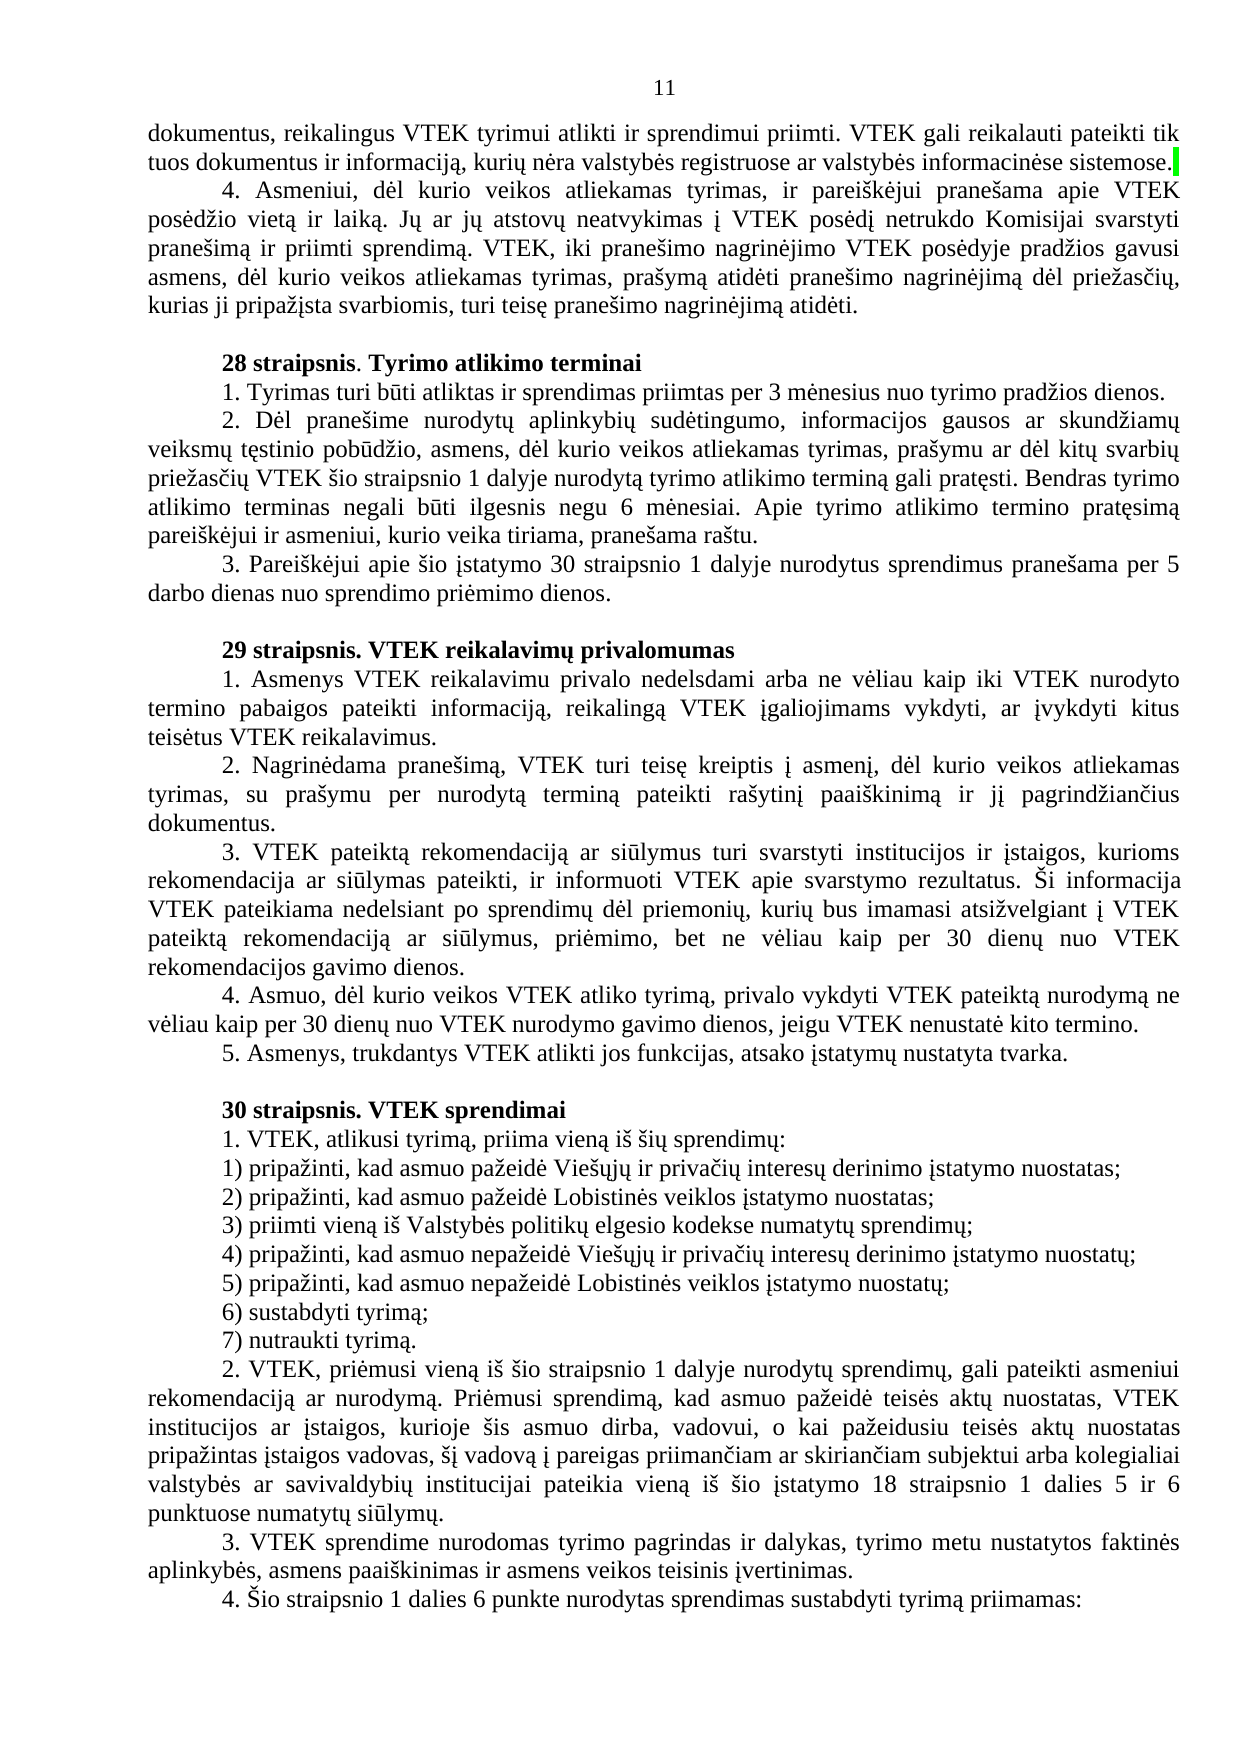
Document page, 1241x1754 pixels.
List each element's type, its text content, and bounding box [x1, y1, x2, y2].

text 3) priimti vieną iš Valstybės politikų elgesio kodekse numatytų sprendimų; [148, 1211, 1181, 1239]
text 2) pripažinti, kad asmuo pažeidė Lobistinės veiklos įstatymo nuostatas; [148, 1182, 1181, 1211]
text 1) pripažinti, kad asmuo pažeidė Viešųjų ir privačių interesų derinimo įstatymo nuostatas; [148, 1153, 1181, 1182]
text 28 straipsnis. Tyrimo atlikimo terminai [148, 348, 1181, 377]
text 30 straipsnis. VTEK sprendimai [148, 1096, 1181, 1124]
text 4. Šio straipsnio 1 dalies 6 punkte nurodytas sprendimas sustabdyti tyrimą priimamas: [148, 1584, 1181, 1613]
text 4) pripažinti, kad asmuo nepažeidė Viešųjų ir privačių interesų derinimo įstatymo nuostatų; [148, 1239, 1181, 1268]
text 3. Pareiškėjui apie šio įstatymo 30 straipsnio 1 dalyje nurodytus sprendimus pranešama per 5 darbo dienas nuo sprendimo priėmimo dienos. [148, 549, 1181, 607]
text dokumentus, reikalingus VTEK tyrimui atlikti ir sprendimui priimti. VTEK gali reikalauti pateikti tik tuos dokumentus ir informaciją, kurių nėra valstybės registruose ar valstybės informacinėse sistemose. [148, 118, 1181, 176]
text 6) sustabdyti tyrimą; [148, 1297, 1181, 1326]
text 2. Dėl pranešime nurodytų aplinkybių sudėtingumo, informacijos gausos ar skundžiamų veiksmų tęstinio pobūdžio, asmens, dėl kurio veikos atliekamas tyrimas, prašymu ar dėl kitų svarbių priežasčių VTEK šio straipsnio 1 dalyje nurodytą tyrimo atlikimo terminą gali pratęsti. Bendras tyrimo atlikimo terminas negali būti ilgesnis negu 6 mėnesiai. Apie tyrimo atlikimo termino pratęsimą pareiškėjui ir asmeniui, kurio veika tiriama, pranešama raštu. [148, 406, 1181, 549]
text 3. VTEK sprendime nurodomas tyrimo pagrindas ir dalykas, tyrimo metu nustatytos faktinės aplinkybės, asmens paaiškinimas ir asmens veikos teisinis įvertinimas. [148, 1527, 1181, 1584]
text 4. Asmeniui, dėl kurio veikos atliekamas tyrimas, ir pareiškėjui pranešama apie VTEK posėdžio vietą ir laiką. Jų ar jų atstovų neatvykimas į VTEK posėdį netrukdo Komisijai svarstyti pranešimą ir priimti sprendimą. VTEK, iki pranešimo nagrinėjimo VTEK posėdyje pradžios gavusi asmens, dėl kurio veikos atliekamas tyrimas, prašymą atidėti pranešimo nagrinėjimą dėl priežasčių, kurias ji pripažįsta svarbiomis, turi teisę pranešimo nagrinėjimą atidėti. [148, 176, 1181, 319]
text 1. Tyrimas turi būti atliktas ir sprendimas priimtas per 3 mėnesius nuo tyrimo pradžios dienos. [148, 377, 1181, 406]
text 2. Nagrinėdama pranešimą, VTEK turi teisę kreiptis į asmenį, dėl kurio veikos atliekamas tyrimas, su prašymu per nurodytą terminą pateikti rašytinį paaiškinimą ir jį pagrindžiančius dokumentus. [148, 751, 1181, 837]
text 5) pripažinti, kad asmuo nepažeidė Lobistinės veiklos įstatymo nuostatų; [148, 1268, 1181, 1297]
text 7) nutraukti tyrimą. [148, 1326, 1181, 1354]
text 1. Asmenys VTEK reikalavimu privalo nedelsdami arba ne vėliau kaip iki VTEK nurodyto termino pabaigos pateikti informaciją, reikalingą VTEK įgaliojimams vykdyti, ar įvykdyti kitus teisėtus VTEK reikalavimus. [148, 664, 1181, 751]
text 3. VTEK pateiktą rekomendaciją ar siūlymus turi svarstyti institucijos ir įstaigos, kurioms rekomendacija ar siūlymas pateikti, ir informuoti VTEK apie svarstymo rezultatus. Ši informacija VTEK pateikiama nedelsiant po sprendimų dėl priemonių, kurių bus imamasi atsižvelgiant į VTEK pateiktą rekomendaciją ar siūlymus, priėmimo, bet ne vėliau kaip per 30 dienų nuo VTEK rekomendacijos gavimo dienos. [148, 837, 1181, 981]
text 5. Asmenys, trukdantys VTEK atlikti jos funkcijas, atsako įstatymų nustatyta tvarka. [148, 1038, 1181, 1067]
text 2. VTEK, priėmusi vieną iš šio straipsnio 1 dalyje nurodytų sprendimų, gali pateikti asmeniui rekomendaciją ar nurodymą. Priėmusi sprendimą, kad asmuo pažeidė teisės aktų nuostatas, VTEK institucijos ar įstaigos, kurioje šis asmuo dirba, vadovui, o kai pažeidusiu teisės aktų nuostatas pripažintas įstaigos vadovas, šį vadovą į pareigas priimančiam ar skiriančiam subjektui arba kolegialiai valstybės ar savivaldybių institucijai pateikia vieną iš šio įstatymo 18 straipsnio 1 dalies 5 ir 6 punktuose numatytų siūlymų. [148, 1354, 1181, 1527]
text 4. Asmuo, dėl kurio veikos VTEK atliko tyrimą, privalo vykdyti VTEK pateiktą nurodymą ne vėliau kaip per 30 dienų nuo VTEK nurodymo gavimo dienos, jeigu VTEK nenustatė kito termino. [148, 981, 1181, 1038]
text 29 straipsnis. VTEK reikalavimų privalomumas [148, 636, 1181, 664]
text 1. VTEK, atlikusi tyrimą, priima vieną iš šių sprendimų: [148, 1124, 1181, 1153]
